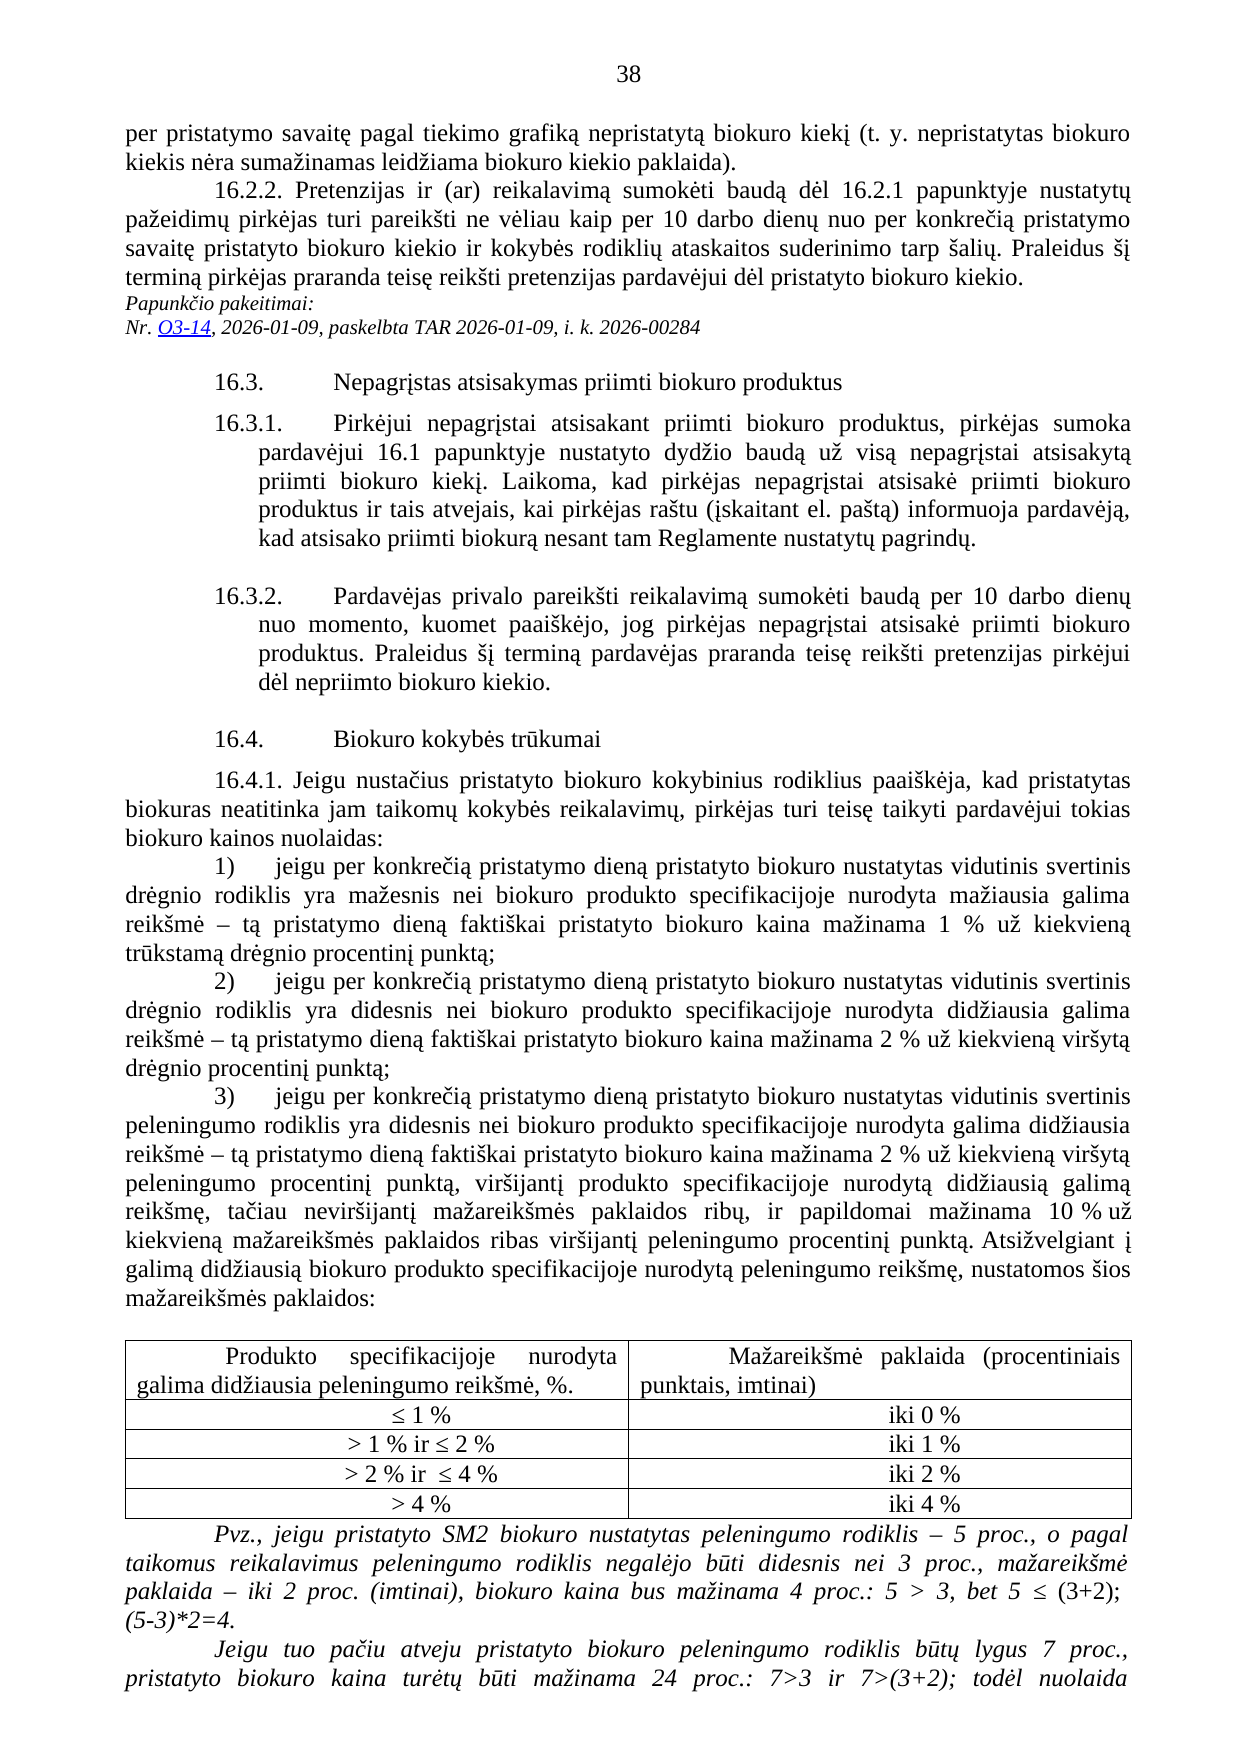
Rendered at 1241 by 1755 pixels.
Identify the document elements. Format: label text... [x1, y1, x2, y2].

text 2) jeigu per konkrečią pristatymo dieną pristatyto biokuro nustatytas vidutinis svertinis drėgnio rodiklis yra didesnis nei biokuro produkto specifikacijoje nurodyta didžiausia galima reikšmė – tą pristatymo dieną faktiškai pristatyto biokuro kaina mažinama 2 % už kiekvieną viršytą drėgnio procentinį punktą; [125, 966, 1132, 1081]
text 3) jeigu per konkrečią pristatymo dieną pristatyto biokuro nustatytas vidutinis svertinis peleningumo rodiklis yra didesnis nei biokuro produkto specifikacijoje nurodyta galima didžiausia reikšmė – tą pristatymo dieną faktiškai pristatyto biokuro kaina mažinama 2 % už kiekvieną viršytą peleningumo procentinį punktą, viršijantį produkto specifikacijoje nurodytą didžiausią galimą reikšmę, tačiau neviršijantį mažareikšmės paklaidos ribų, ir papildomai mažinama 10 % už kiekvieną mažareikšmės paklaidos ribas viršijantį peleningumo procentinį punktą. Atsižvelgiant į galimą didžiausią biokuro produkto specifikacijoje nurodytą peleningumo reikšmę, nustatomos šios mažareikšmės paklaidos: [125, 1081, 1132, 1311]
text 16.4. Biokuro kokybės trūkumai [214, 724, 1132, 753]
text 16.3.1. Pirkėjui nepagrįstai atsisakant priimti biokuro produktus, pirkėjas sumoka pardavėjui 16.1 papunktyje nustatyto dydžio baudą už visą nepagrįstai atsisakytą priimti biokuro kiekį. Laikoma, kad pirkėjas nepagrįstai atsisakė priimti biokuro produktus ir tais atvejais, kai pirkėjas raštu (įskaitant el. paštą) informuoja pardavėją, kad atsisako priimti biokurą nesant tam Reglamente nustatytų pagrindų. [214, 408, 1132, 552]
table_cell > 4 % [126, 1489, 628, 1518]
text 16.3. Nepagrįstas atsisakymas priimti biokuro produktus [214, 367, 1132, 396]
text per pristatymo savaitę pagal tiekimo grafiką nepristatytą biokuro kiekį (t. y. nepristatytas biokuro kiekis nėra sumažinamas leidžiama biokuro kiekio paklaida). [125, 118, 1132, 176]
text Pvz., jeigu pristatyto SM2 biokuro nustatytas peleningumo rodiklis – 5 proc., o pagal taikomus reikalavimus peleningumo rodiklis negalėjo būti didesnis nei 3 proc., mažareikšmė paklaida – iki 2 proc. (imtinai), biokuro kaina bus mažinama 4 proc.: 5 > 3, bet 5 ≤ (3+2); (5-3)*2=4. [125, 1519, 1132, 1634]
table_header Mažareikšmė paklaida (procentiniais punktais, imtinai) [629, 1341, 1131, 1399]
table_cell iki 4 % [629, 1489, 1131, 1518]
text 1) jeigu per konkrečią pristatymo dieną pristatyto biokuro nustatytas vidutinis svertinis drėgnio rodiklis yra mažesnis nei biokuro produkto specifikacijoje nurodyta mažiausia galima reikšmė – tą pristatymo dieną faktiškai pristatyto biokuro kaina mažinama 1 % už kiekvieną trūkstamą drėgnio procentinį punktą; [125, 851, 1132, 966]
text Papunkčio pakeitimai: [125, 291, 1132, 315]
table_cell ≤ 1 % [126, 1400, 628, 1428]
table_cell iki 1 % [629, 1430, 1131, 1458]
text Jeigu tuo pačiu atveju pristatyto biokuro peleningumo rodiklis būtų lygus 7 proc., pristatyto biokuro kaina turėtų būti mažinama 24 proc.: 7>3 ir 7>(3+2); todėl nuolaida [125, 1634, 1132, 1691]
table_cell iki 2 % [629, 1459, 1131, 1488]
table_cell > 2 % ir ≤ 4 % [126, 1459, 628, 1488]
table_header Produkto specifikacijoje nurodyta galima didžiausia peleningumo reikšmė, %. [126, 1341, 628, 1399]
text 16.3.2. Pardavėjas privalo pareikšti reikalavimą sumokėti baudą per 10 darbo dienų nuo momento, kuomet paaiškėjo, jog pirkėjas nepagrįstai atsisakė priimti biokuro produktus. Praleidus šį terminą pardavėjas praranda teisę reikšti pretenzijas pirkėjui dėl nepriimto biokuro kiekio. [214, 581, 1132, 696]
text Nr. O3-14, 2026-01-09, paskelbta TAR 2026-01-09, i. k. 2026-00284 [125, 315, 1132, 339]
table_cell > 1 % ir ≤ 2 % [126, 1430, 628, 1458]
text 16.4.1. Jeigu nustačius pristatyto biokuro kokybinius rodiklius paaiškėja, kad pristatytas biokuras neatitinka jam taikomų kokybės reikalavimų, pirkėjas turi teisę taikyti pardavėjui tokias biokuro kainos nuolaidas: [125, 765, 1132, 851]
table_cell iki 0 % [629, 1400, 1131, 1428]
text 16.2.2. Pretenzijas ir (ar) reikalavimą sumokėti baudą dėl 16.2.1 papunktyje nustatytų pažeidimų pirkėjas turi pareikšti ne vėliau kaip per 10 darbo dienų nuo per konkrečią pristatymo savaitę pristatyto biokuro kiekio ir kokybės rodiklių ataskaitos suderinimo tarp šalių. Praleidus šį terminą pirkėjas praranda teisę reikšti pretenzijas pardavėjui dėl pristatyto biokuro kiekio. [125, 176, 1132, 291]
